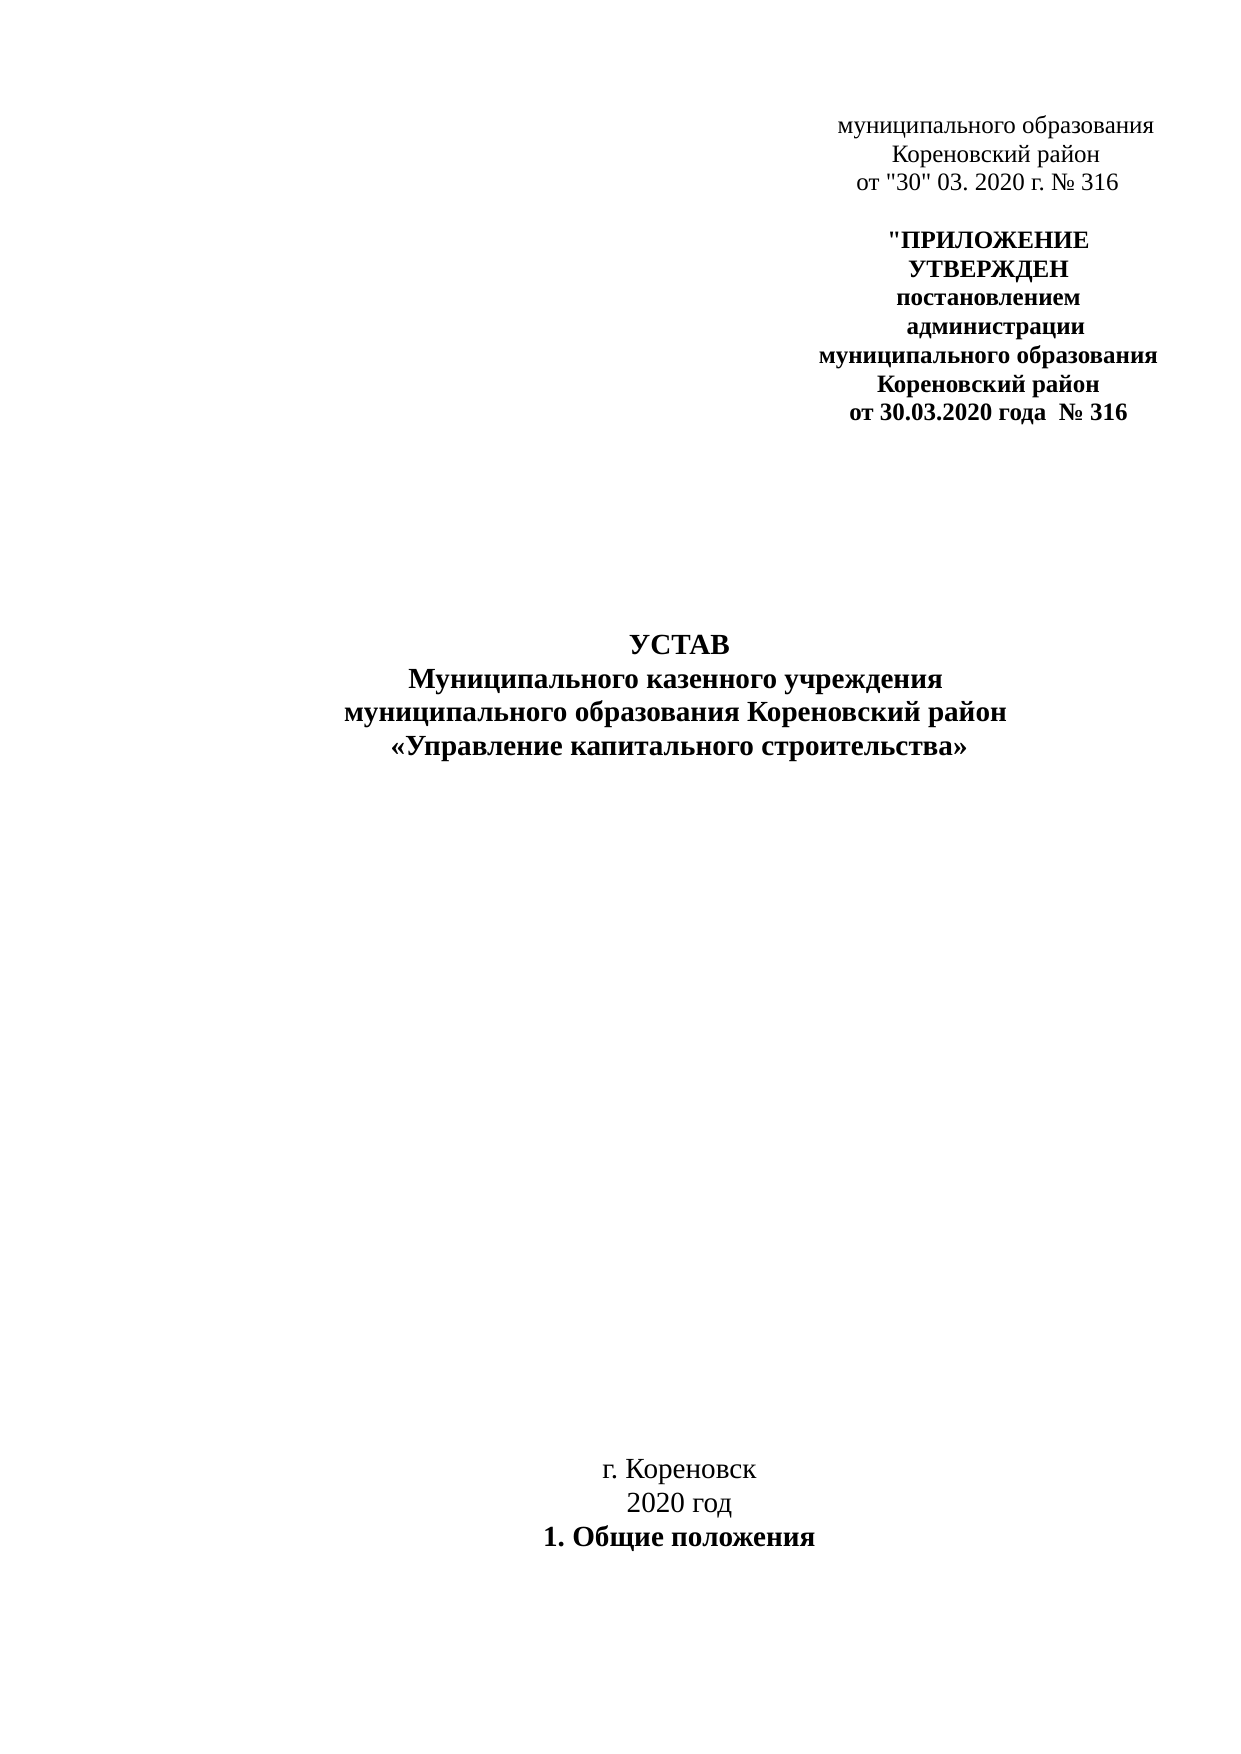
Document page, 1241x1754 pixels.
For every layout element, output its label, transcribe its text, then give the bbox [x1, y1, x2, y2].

table_header муниципального образования Кореновский район от "30" 03. 2020 г. № 316 "ПРИЛОЖЕНИЕ УТВЕРЖДЕН постановлением администрации муниципального образования Кореновский район от 30.03.2020 года № 316 [757, 110, 1182, 484]
text «Управление капитального строительства» [177, 728, 1181, 762]
text г. Кореновск [177, 1452, 1181, 1485]
table_header [166, 110, 757, 484]
text 1. Общие положения [177, 1519, 1181, 1552]
text УСТАВ [177, 627, 1181, 661]
text 2020 год [177, 1485, 1181, 1519]
text муниципального образования Кореновский район [177, 694, 1181, 728]
text Муниципального казенного учреждения [177, 661, 1181, 694]
